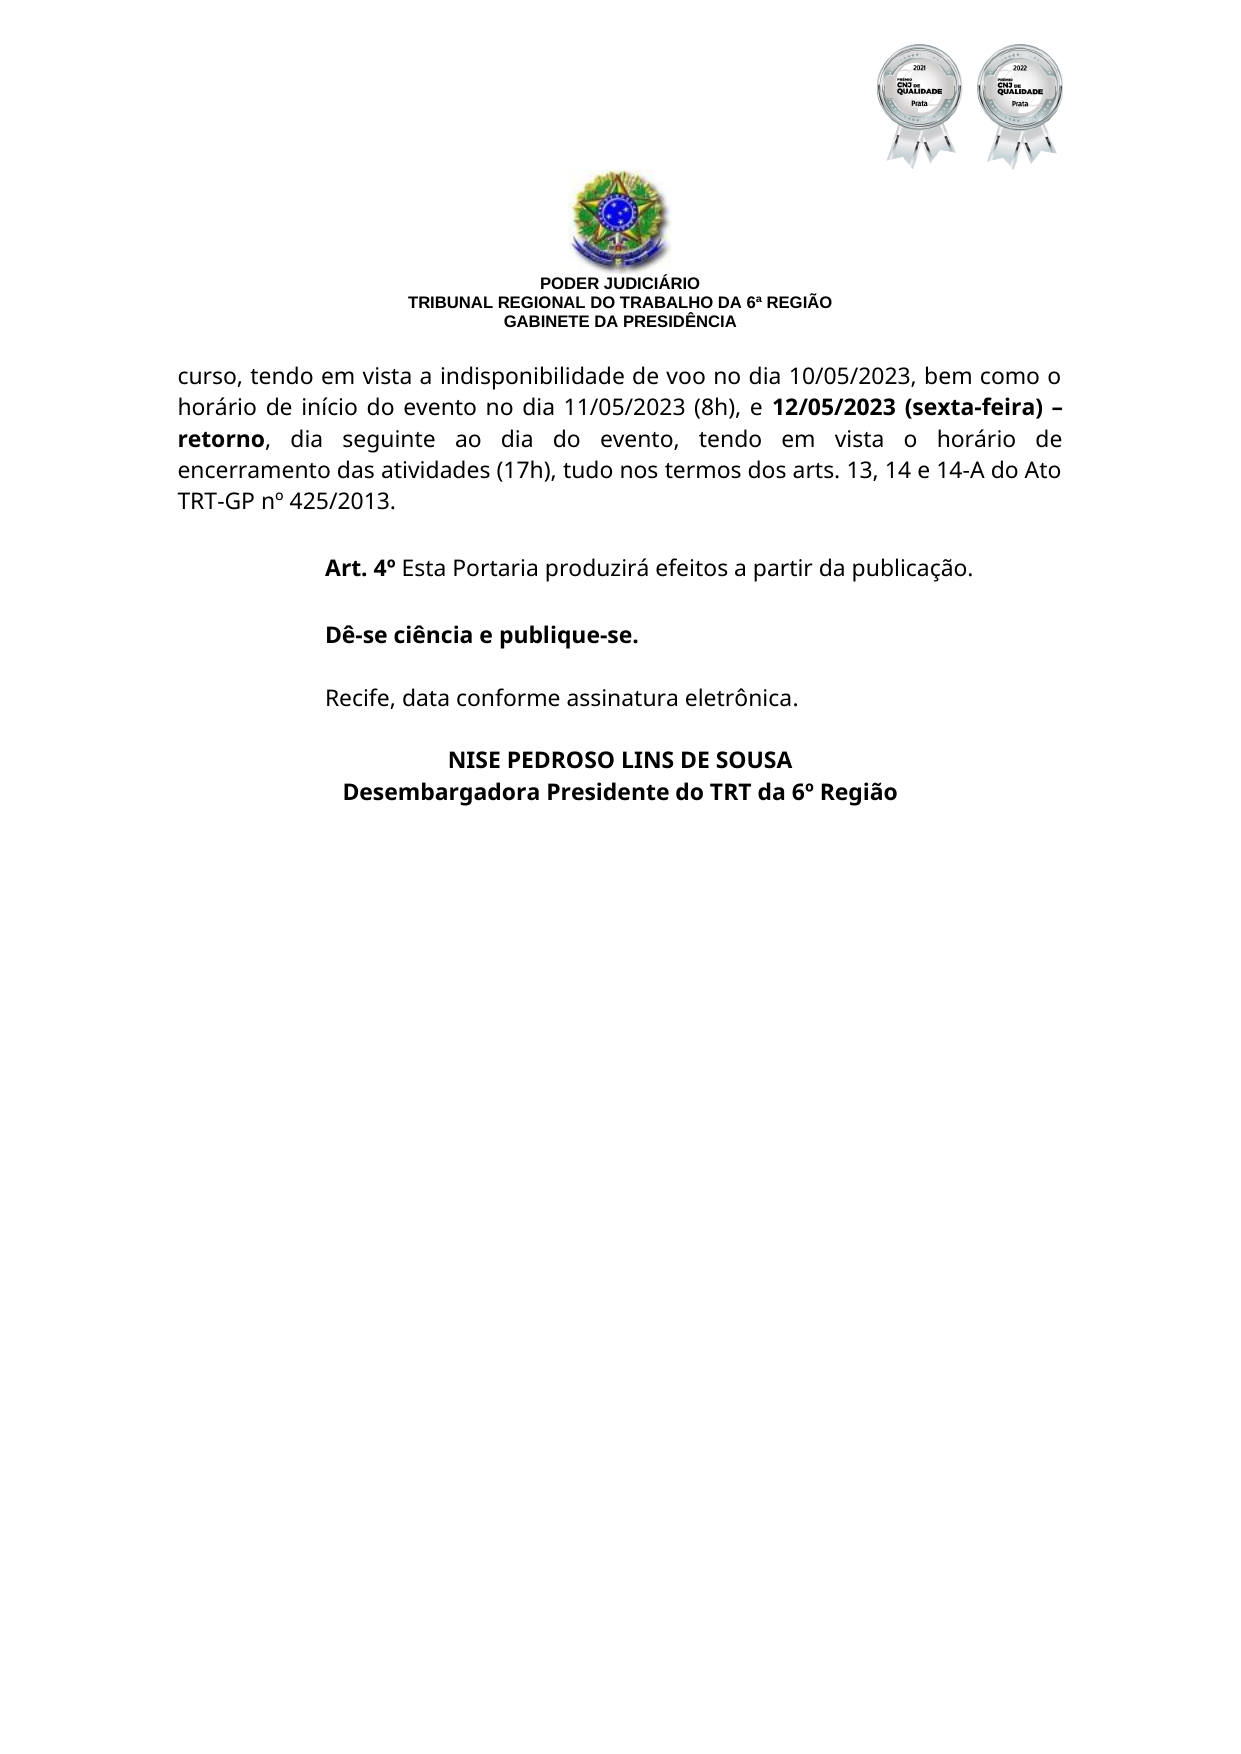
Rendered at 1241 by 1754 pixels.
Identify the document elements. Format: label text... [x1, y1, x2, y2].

text Art. 4º Esta Portaria produzirá efeitos a partir da publicação. [177, 552, 1062, 583]
text Recife, data conforme assinatura eletrônica. [177, 682, 1063, 713]
text curso, tendo em vista a indisponibilidade de voo no dia 10/05/2023, bem como o horário de início do evento no dia 11/05/2023 (8h), e 12/05/2023 (sexta-feira) – retorno, dia seguinte ao dia do evento, tendo em vista o horário de encerramento das atividades (17h), tudo nos termos dos arts. 13, 14 e 14-A do Ato TRT-GP nº 425/2013. [177, 360, 1063, 516]
text NISE PEDROSO LINS DE SOUSA Desembargadora Presidente do TRT da 6º Região [177, 744, 1063, 807]
text Dê-se ciência e publique-se. [177, 619, 1063, 651]
